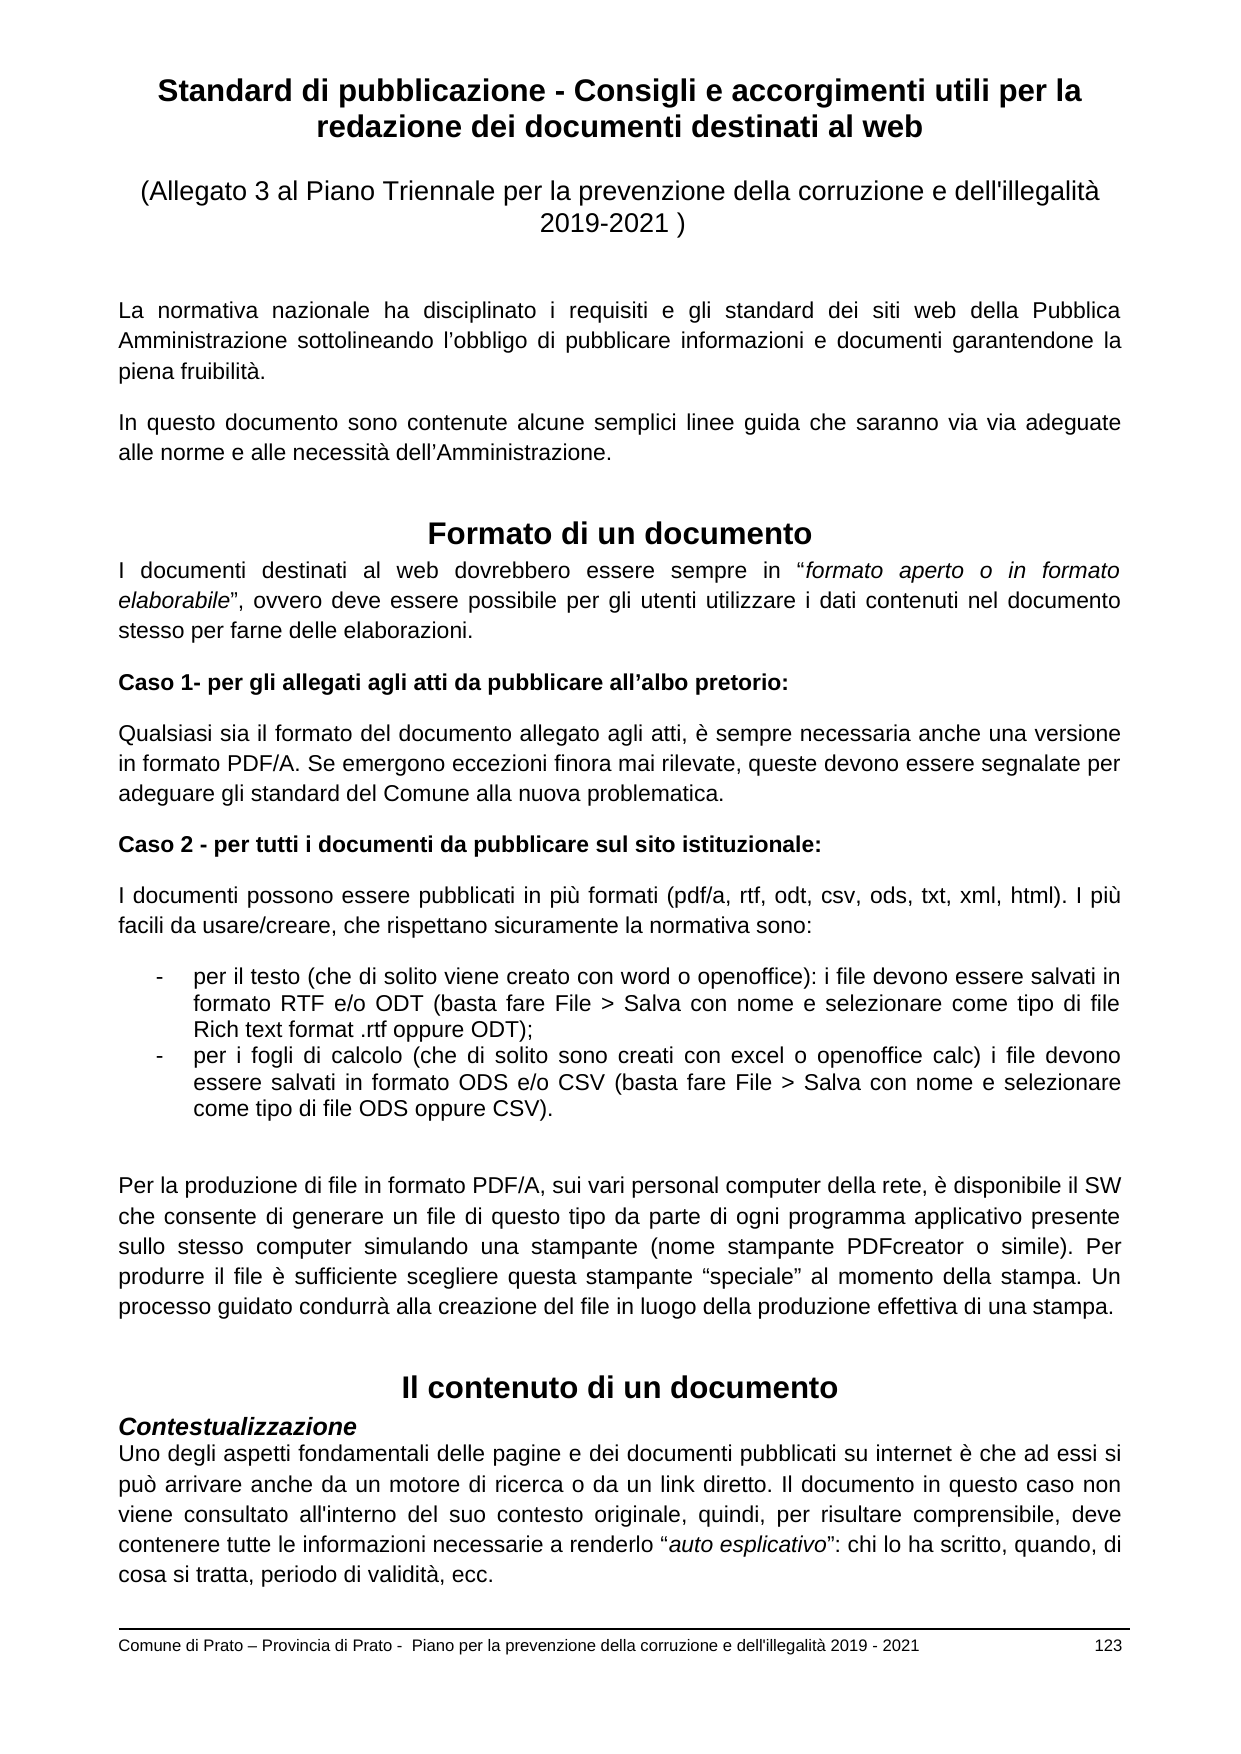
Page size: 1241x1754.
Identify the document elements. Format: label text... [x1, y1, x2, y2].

list per i fogli di calcolo (che di solito sono creati con excel o openoffice calc) i file devono essere salvati in formato ODS e/o CSV (basta fare File > Salva con nome e selezionare come tipo di file ODS oppure CSV). [156, 1042, 1122, 1121]
text I documenti possono essere pubblicati in più formati (pdf/a, rtf, odt, csv, ods, txt, xml, html). I più facili da usare/creare, che rispettano sicuramente la normativa sono: [118, 882, 1122, 939]
text In questo documento sono contenute alcune semplici linee guida che saranno via via adeguate alle norme e alle necessità dell’Amministrazione. [118, 409, 1122, 465]
text Qualsiasi sia il formato del documento allegato agli atti, è sempre necessaria anche una versione in formato PDF/A. Se emergono eccezioni finora mai rilevate, queste devono essere segnalate per adeguare gli standard del Comune alla nuova problematica. [118, 719, 1122, 806]
subtitle Standard di pubblicazione - Consigli e accorgimenti utili per la redazione dei documenti destinati al web [118, 72, 1122, 144]
list per il testo (che di solito viene creato con word o openoffice): i file devono essere salvati in formato RTF e/o ODT (basta fare File > Salva con nome e selezionare come tipo di file Rich text format .rtf oppure ODT); [156, 963, 1122, 1042]
subtitle Formato di un documento [118, 515, 1122, 551]
text Caso 1- per gli allegati agli atti da pubblicare all’albo pretorio: [118, 668, 1122, 695]
subtitle (Allegato 3 al Piano Triennale per la prevenzione della corruzione e dell'illegalità 2019-2021 ) [118, 175, 1122, 238]
text Uno degli aspetti fondamentali delle pagine e dei documenti pubblicati su internet è che ad essi si può arrivare anche da un motore di ricerca o da un link diretto. Il documento in questo caso non viene consultato all'interno del suo contesto originale, quindi, per risultare comprensibile, deve contenere tutte le informazioni necessarie a renderlo “auto esplicativo”: chi lo ha scritto, quando, di cosa si tratta, periodo di validità, ecc. [118, 1440, 1122, 1587]
text Caso 2 - per tutti i documenti da pubblicare sul sito istituzionale: [118, 831, 1122, 857]
text Per la produzione di file in formato PDF/A, sui vari personal computer della rete, è disponibile il SW che consente di generare un file di questo tipo da parte di ogni programma applicativo presente sullo stesso computer simulando una stampante (nome stampante PDFcreator o simile). Per produrre il file è sufficiente scegliere questa stampante “speciale” al momento della stampa. Un processo guidato condurrà alla creazione del file in luogo della produzione effettiva di una stampa. [118, 1172, 1122, 1320]
text La normativa nazionale ha disciplinato i requisiti e gli standard dei siti web della Pubblica Amministrazione sottolineando l’obbligo di pubblicare informazioni e documenti garantendone la piena fruibilità. [118, 297, 1122, 384]
subtitle Contestualizzazione [118, 1412, 1122, 1440]
subtitle Il contenuto di un documento [118, 1369, 1122, 1405]
text I documenti destinati al web dovrebbero essere sempre in “formato aperto o in formato elaborabile”, ovvero deve essere possibile per gli utenti utilizzare i dati contenuti nel documento stesso per farne delle elaborazioni. [118, 557, 1122, 644]
